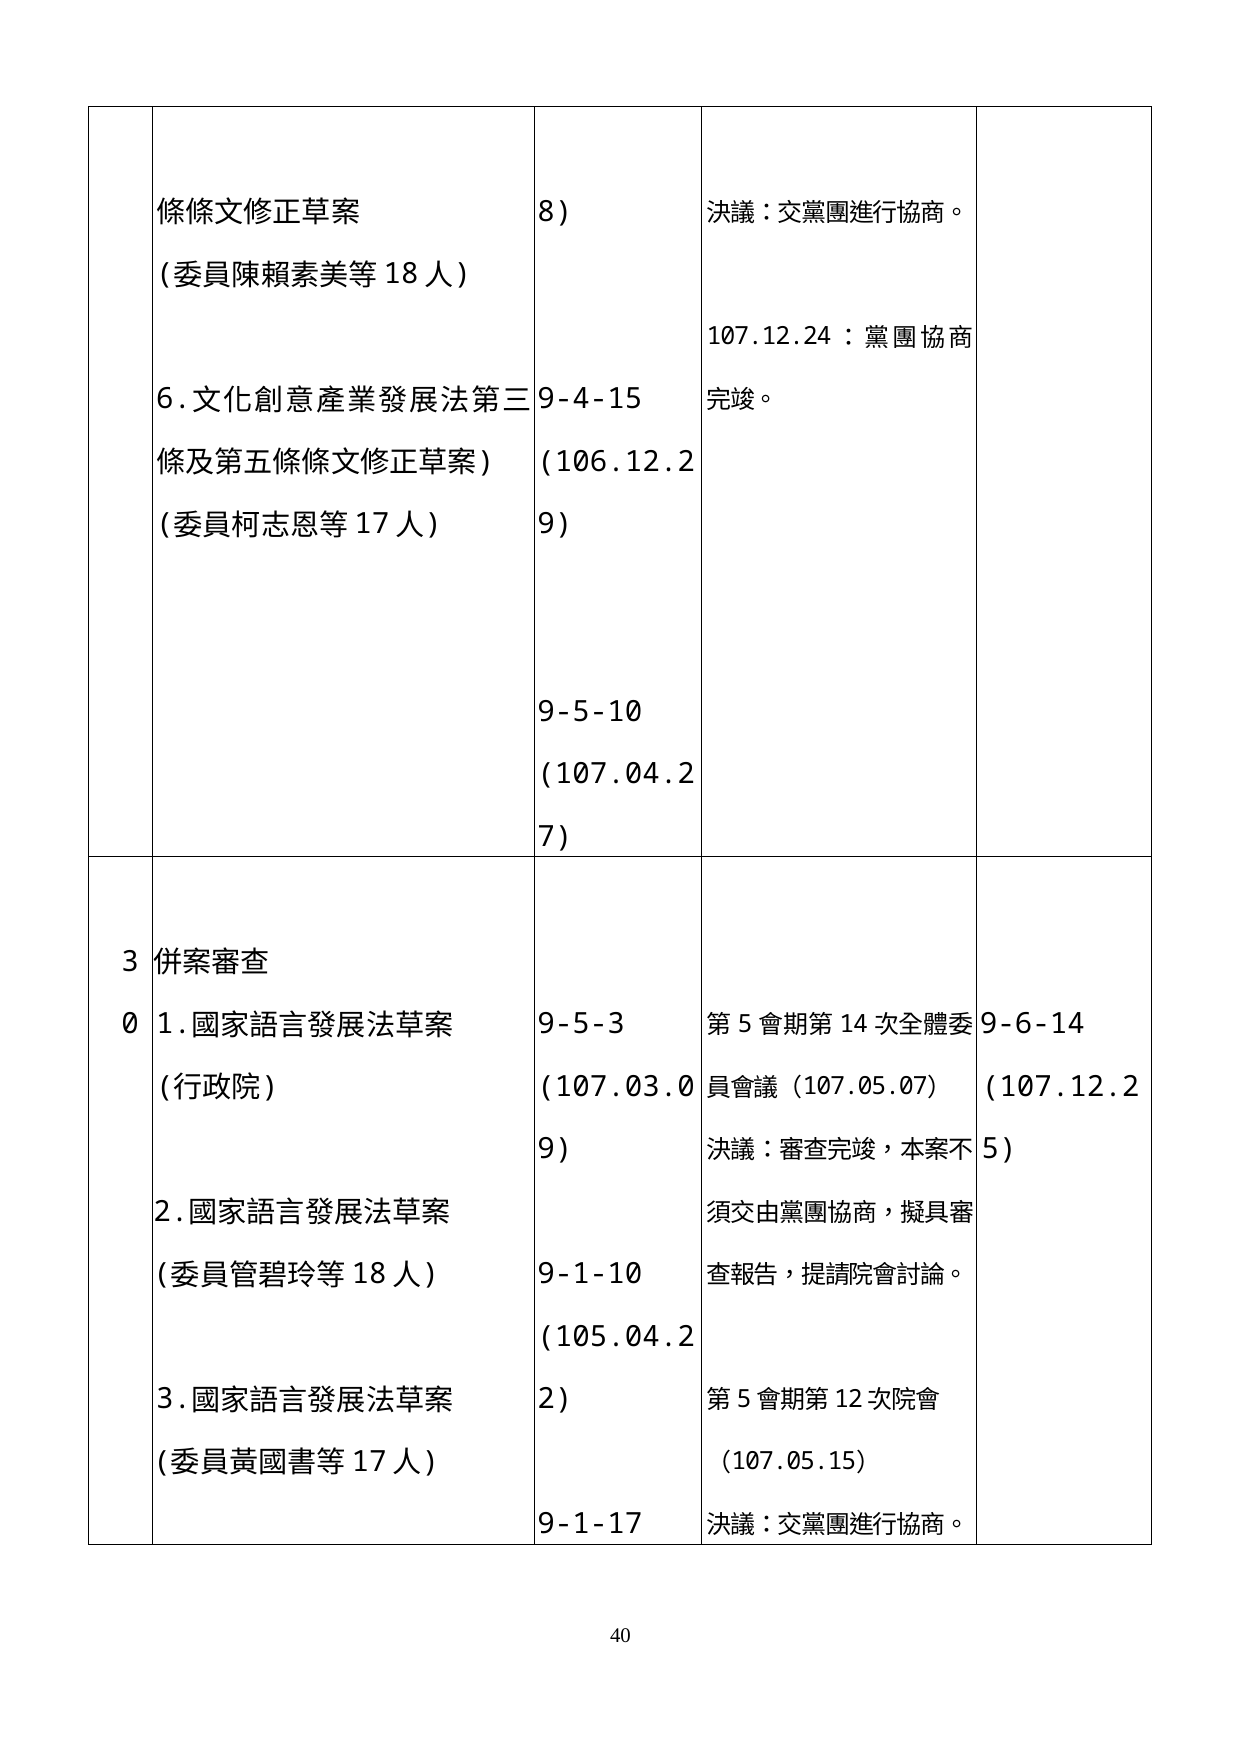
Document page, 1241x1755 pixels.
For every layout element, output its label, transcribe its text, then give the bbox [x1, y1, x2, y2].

table_cell 8) 9-4-15 (106.12.29) 9-5-10 (107.04.27) [535, 107, 701, 856]
table_cell 9-6-14 (107.12.25) [977, 857, 1151, 1543]
table_cell [89, 857, 152, 1543]
table_cell [977, 107, 1151, 856]
table_cell 決議：交黨團進行協商。 107.12.24：黨團協商完竣。 [702, 107, 976, 856]
table_cell 9-5-3 (107.03.09) 9-1-10 (105.04.22) 9-1-17 [535, 857, 701, 1543]
table_cell 第5會期第14次全體委員會議（107.05.07） 決議：審查完竣，本案不須交由黨團協商，擬具審查報告，提請院會討論。 第5會期第12次院會（107.05.15） 決議：交黨團進行協商。 [702, 857, 976, 1543]
table_cell [89, 107, 152, 856]
table_cell 併案審查 1.國家語言發展法草案 (行政院) 2.國家語言發展法草案 (委員管碧玲等18人) 3.國家語言發展法草案 (委員黃國書等17人) [153, 857, 534, 1543]
table_cell 條條文修正草案 (委員陳賴素美等18人) 6.文化創意產業發展法第三條及第五條條文修正草案) (委員柯志恩等17人) [153, 107, 534, 856]
